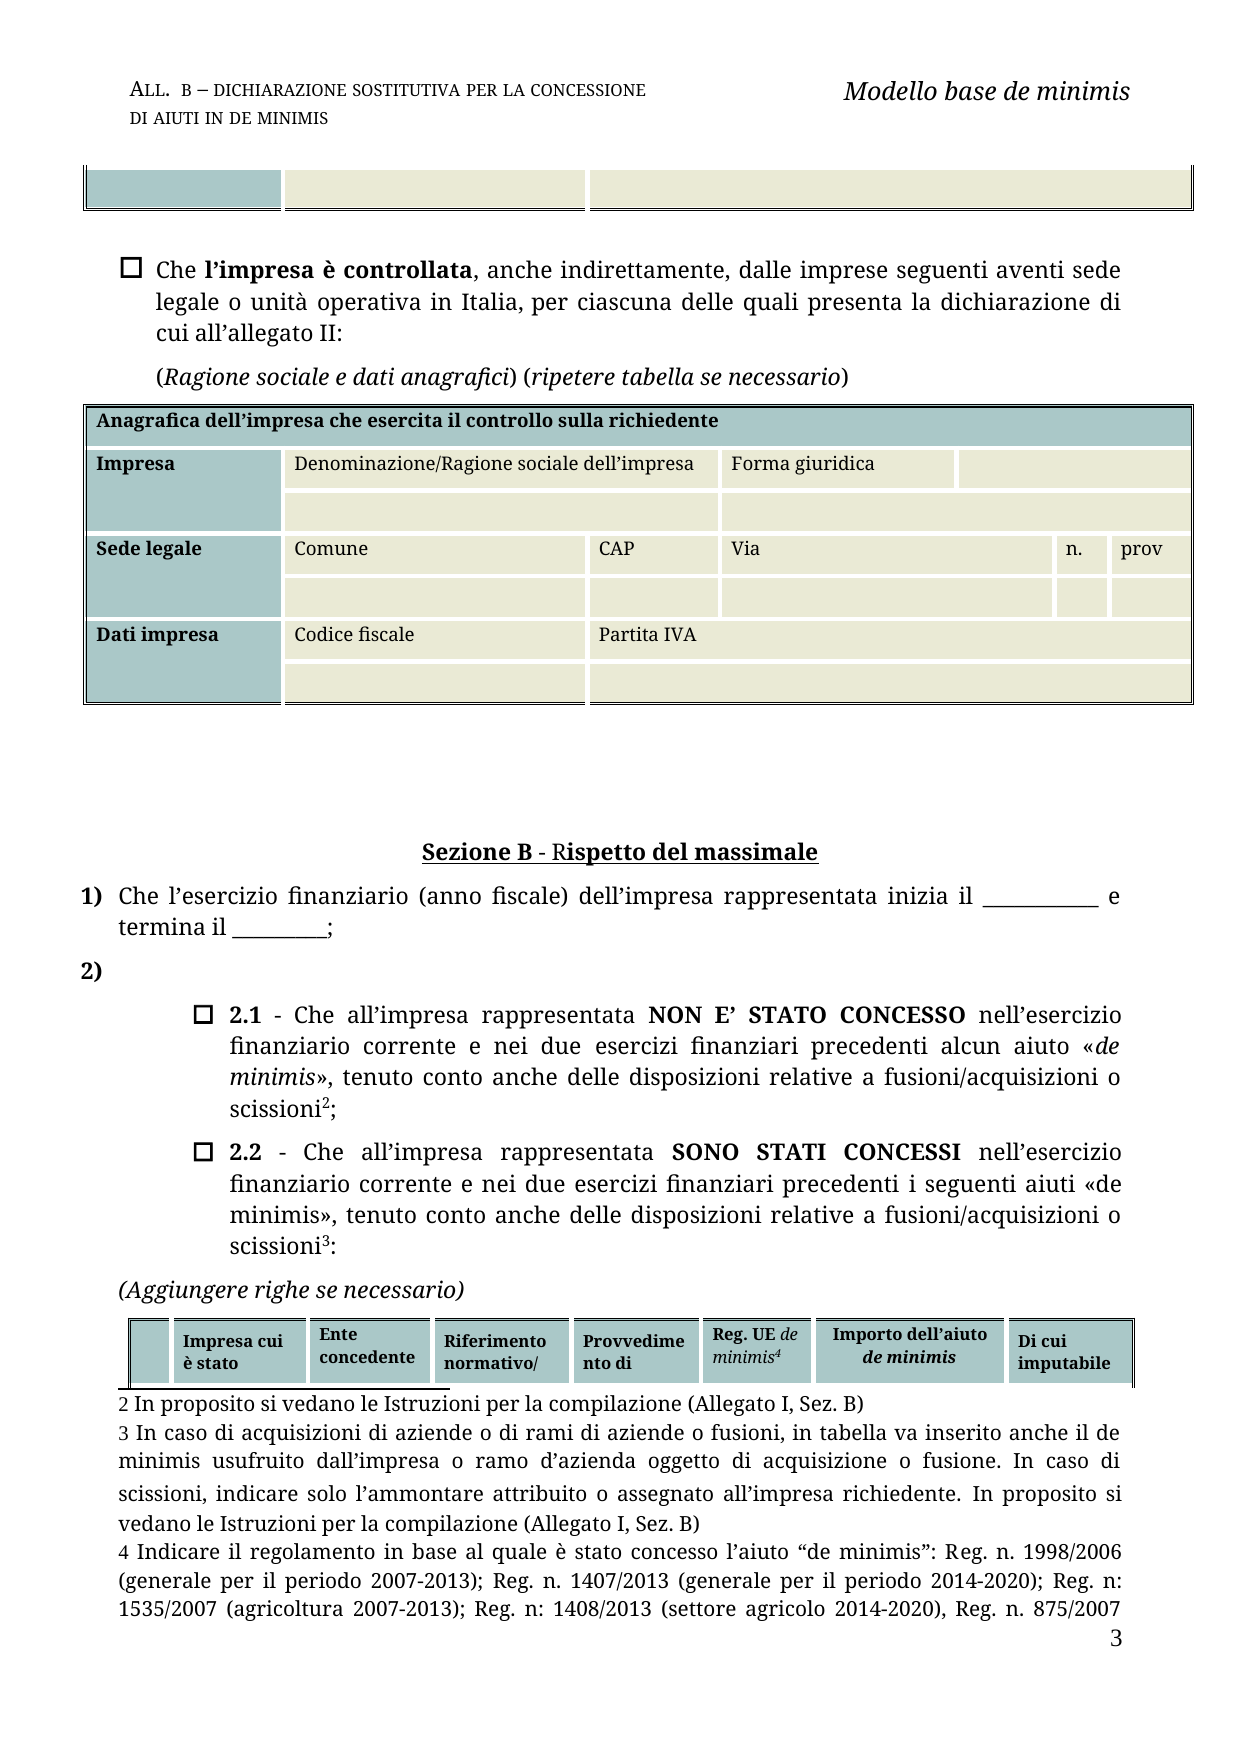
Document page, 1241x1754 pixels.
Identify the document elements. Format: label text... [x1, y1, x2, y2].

list In proposito si vedano le Istruzioni per la compilazione (Allegato I, Sez. B) [118, 1389, 1122, 1418]
table_header Importo dell’aiuto de minimis [816, 1321, 1004, 1383]
table_cell Impresa [87, 450, 281, 531]
table_cell [722, 493, 1191, 531]
table_header Di cui imputabile [1009, 1321, 1132, 1383]
table_cell [285, 170, 585, 207]
list Che l’impresa è controllata, anche indirettamente, dalle imprese seguenti aventi sede legale o unità operativa in Italia, per ciascuna delle quali presenta la dichiarazione di cui all’allegato II: [118, 254, 1122, 348]
table_cell [959, 450, 1191, 488]
table_cell Forma giuridica [722, 450, 954, 488]
table_header Reg. UE de minimis [703, 1321, 811, 1383]
table_cell [285, 578, 585, 616]
table_cell Codice fiscale [285, 621, 585, 659]
table_cell Comune [285, 536, 585, 574]
table_cell Partita IVA [590, 621, 1191, 659]
table_cell prov [1112, 536, 1191, 574]
list 2.2 - Che all’impresa rappresentata SONO STATI CONCESSI nell’esercizio finanziario corrente e nei due esercizi finanziari precedenti i seguenti aiuti «de minimis», tenuto conto anche delle disposizioni relative a fusioni/acquisizioni o scissioni: [192, 1136, 1122, 1261]
table_cell Denominazione/Ragione sociale dell’impresa [285, 450, 718, 488]
table_cell [722, 578, 1052, 616]
list 2.1 - Che all’impresa rappresentata NON E’ STATO CONCESSO nell’esercizio finanziario corrente e nei due esercizi finanziari precedenti alcun aiuto «de minimis», tenuto conto anche delle disposizioni relative a fusioni/acquisizioni o scissioni; [192, 999, 1122, 1124]
table_cell [590, 578, 718, 616]
table_header Provvedimento di [574, 1321, 699, 1383]
table_header Riferimento normativo/ [435, 1321, 569, 1383]
table_header Anagrafica dell’impresa che esercita il controllo sulla richiedente [87, 408, 1191, 446]
table_header Ente concedente [310, 1321, 430, 1383]
text (Ragione sociale e dati anagrafici) (ripetere tabella se necessario) [156, 361, 1122, 392]
table_cell [590, 664, 1191, 702]
list In caso di acquisizioni di aziende o di rami di aziende o fusioni, in tabella va inserito anche il de minimis usufruito dall’impresa o ramo d’azienda oggetto di acquisizione o fusione. In caso di scissioni, indicare solo l’ammontare attribuito o assegnato all’impresa richiedente. In proposito si vedano le Istruzioni per la compilazione (Allegato I, Sez. B) [118, 1418, 1122, 1537]
table_header Impresa cui è stato [174, 1321, 306, 1383]
text (Aggiungere righe se necessario) [118, 1274, 1122, 1305]
table_header [131, 1321, 169, 1383]
table_cell CAP [590, 536, 718, 574]
list Che l’esercizio finanziario (anno fiscale) dell’impresa rappresentata inizia il ___________ e termina il _________; [118, 880, 1122, 942]
table_cell n. [1057, 536, 1107, 574]
table_cell Sede legale [87, 536, 281, 616]
table_cell Via [722, 536, 1052, 574]
table_cell [590, 170, 1191, 207]
table_cell [1057, 578, 1107, 616]
text Sezione B - Rispetto del massimale [118, 836, 1122, 867]
table_cell [285, 493, 718, 531]
table_cell Dati impresa [87, 621, 281, 702]
table_cell [1112, 578, 1191, 616]
table_cell [87, 170, 281, 207]
table_cell [285, 664, 585, 702]
